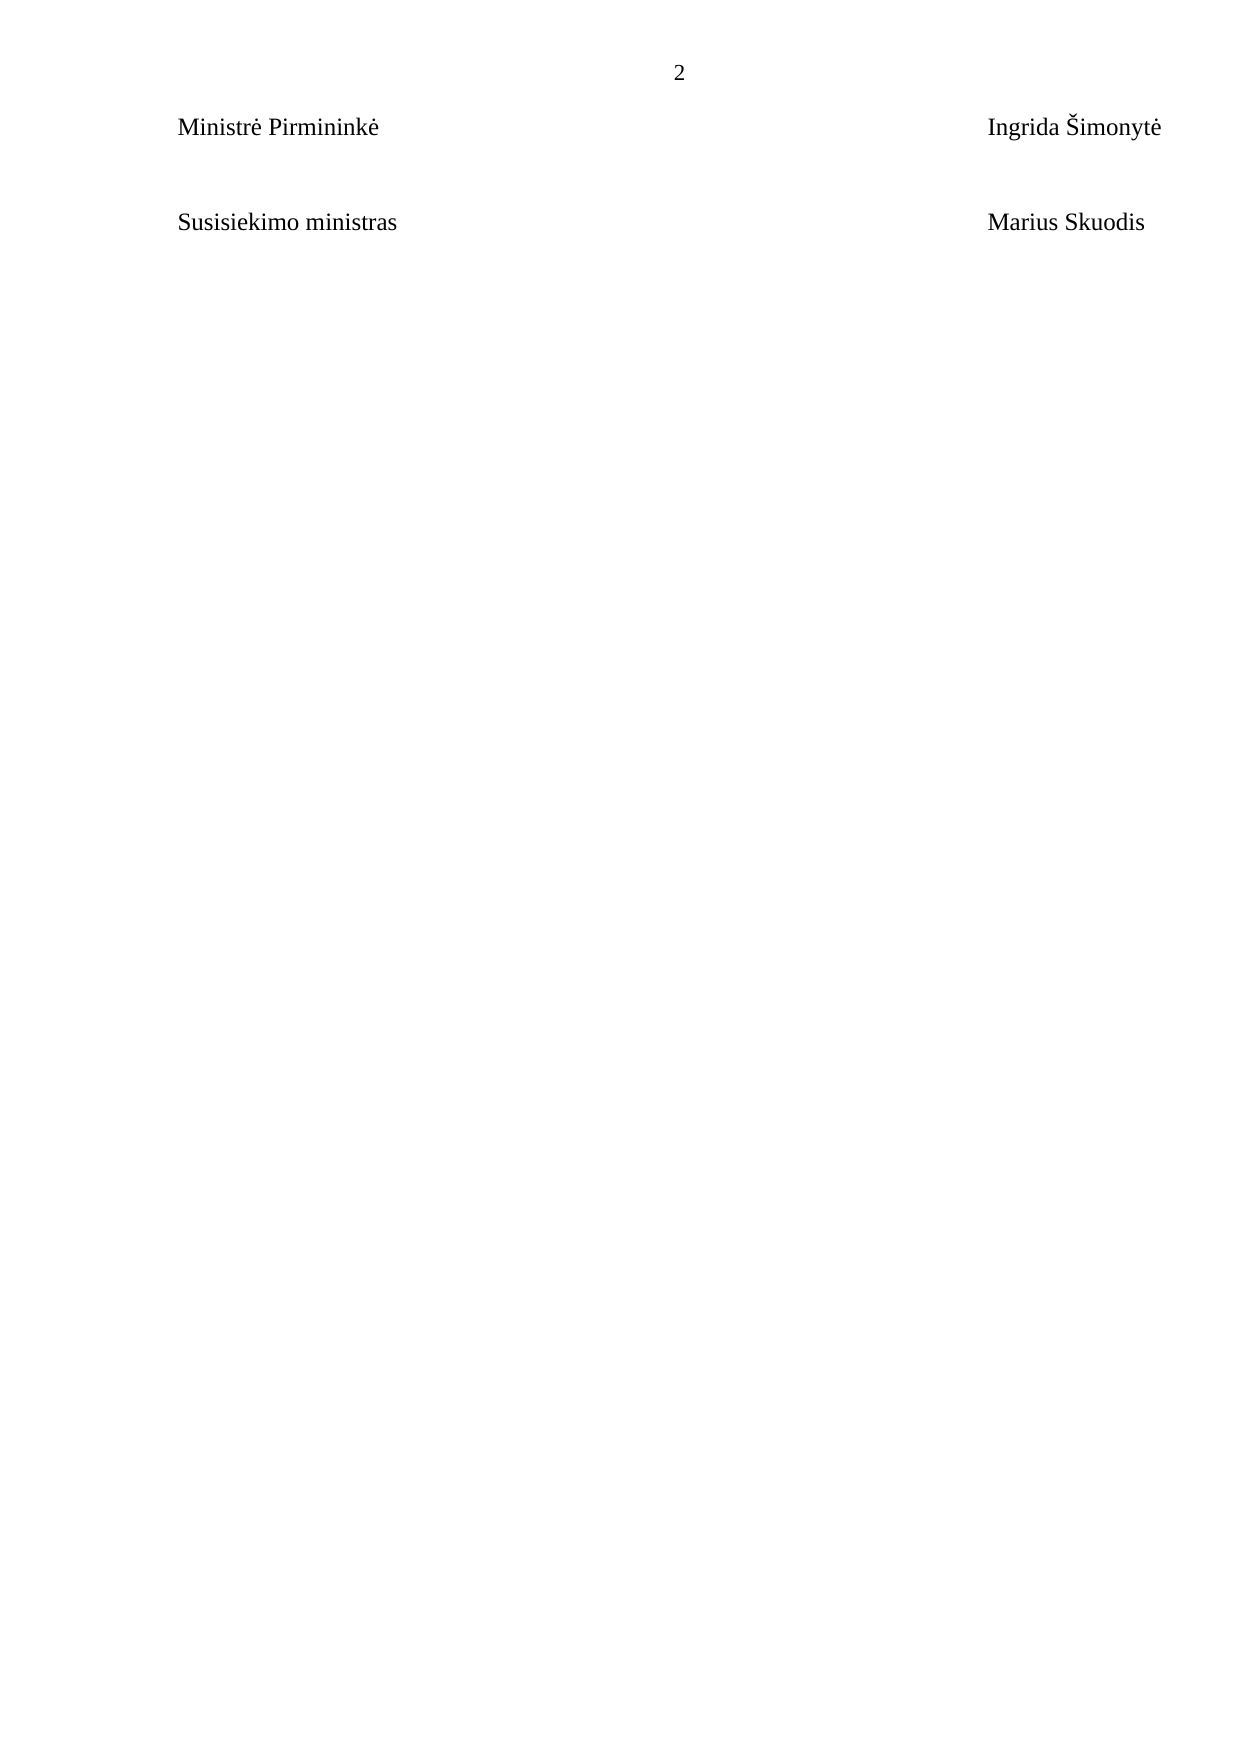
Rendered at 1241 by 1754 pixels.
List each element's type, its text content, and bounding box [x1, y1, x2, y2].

text Ministrė Pirmininkė Ingrida Šimonytė [177, 112, 1181, 141]
text Susisiekimo ministras Marius Skuodis [177, 207, 1181, 236]
